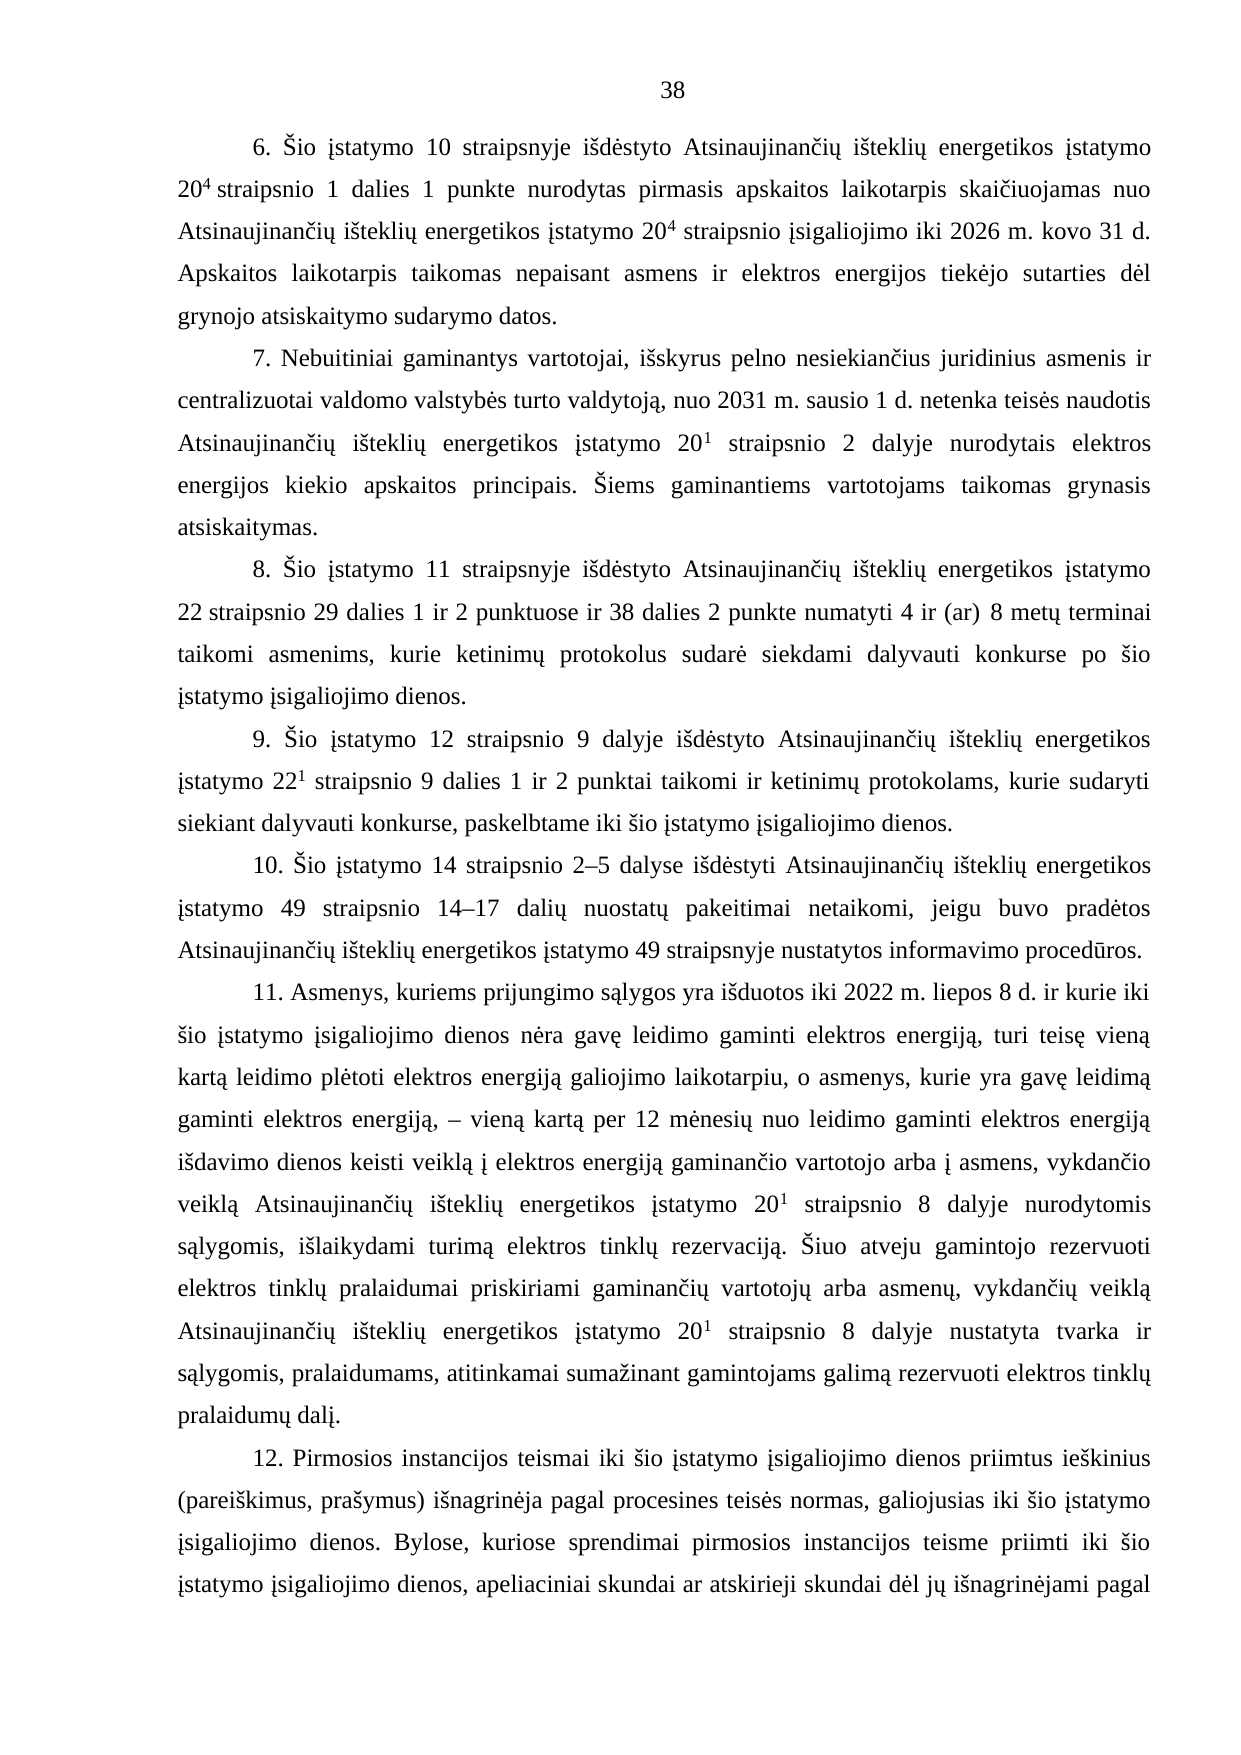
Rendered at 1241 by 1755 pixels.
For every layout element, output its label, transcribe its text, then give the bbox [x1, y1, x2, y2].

text 11. Asmenys, kuriems prijungimo sąlygos yra išduotos iki 2022 m. liepos 8 d. ir kurie iki šio įstatymo įsigaliojimo dienos nėra gavę leidimo gaminti elektros energiją, turi teisę vieną kartą leidimo plėtoti elektros energiją galiojimo laikotarpiu, o asmenys, kurie yra gavę leidimą gaminti elektros energiją, – vieną kartą per 12 mėnesių nuo leidimo gaminti elektros energiją išdavimo dienos keisti veiklą į elektros energiją gaminančio vartotojo arba į asmens, vykdančio veiklą Atsinaujinančių išteklių energetikos įstatymo 201 straipsnio 8 dalyje nurodytomis sąlygomis, išlaikydami turimą elektros tinklų rezervaciją. Šiuo atveju gamintojo rezervuoti elektros tinklų pralaidumai priskiriami gaminančių vartotojų arba asmenų, vykdančių veiklą Atsinaujinančių išteklių energetikos įstatymo 201 straipsnio 8 dalyje nustatyta tvarka ir sąlygomis, pralaidumams, atitinkamai sumažinant gamintojams galimą rezervuoti elektros tinklų pralaidumų dalį. [177, 964, 1152, 1429]
text 7. Nebuitiniai gaminantys vartotojai, išskyrus pelno nesiekiančius juridinius asmenis ir centralizuotai valdomo valstybės turto valdytoją, nuo 2031 m. sausio 1 d. netenka teisės naudotis Atsinaujinančių išteklių energetikos įstatymo 201 straipsnio 2 dalyje nurodytais elektros energijos kiekio apskaitos principais. Šiems gaminantiems vartotojams taikomas grynasis atsiskaitymas. [177, 329, 1152, 541]
text 12. Pirmosios instancijos teismai iki šio įstatymo įsigaliojimo dienos priimtus ieškinius (pareiškimus, prašymus) išnagrinėja pagal procesines teisės normas, galiojusias iki šio įstatymo įsigaliojimo dienos. Bylose, kuriose sprendimai pirmosios instancijos teisme priimti iki šio įstatymo įsigaliojimo dienos, apeliaciniai skundai ar atskirieji skundai dėl jų išnagrinėjami pagal [177, 1429, 1152, 1598]
text 9. Šio įstatymo 12 straipsnio 9 dalyje išdėstyto Atsinaujinančių išteklių energetikos įstatymo 221 straipsnio 9 dalies 1 ir 2 punktai taikomi ir ketinimų protokolams, kurie sudaryti siekiant dalyvauti konkurse, paskelbtame iki šio įstatymo įsigaliojimo dienos. [177, 710, 1152, 837]
text 8. Šio įstatymo 11 straipsnyje išdėstyto Atsinaujinančių išteklių energetikos įstatymo 22 straipsnio 29 dalies 1 ir 2 punktuose ir 38 dalies 2 punkte numatyti 4 ir (ar) 8 metų terminai taikomi asmenims, kurie ketinimų protokolus sudarė siekdami dalyvauti konkurse po šio įstatymo įsigaliojimo dienos. [177, 541, 1152, 710]
text 10. Šio įstatymo 14 straipsnio 2–5 dalyse išdėstyti Atsinaujinančių išteklių energetikos įstatymo 49 straipsnio 14–17 dalių nuostatų pakeitimai netaikomi, jeigu buvo pradėtos Atsinaujinančių išteklių energetikos įstatymo 49 straipsnyje nustatytos informavimo procedūros. [177, 837, 1152, 964]
text 6. Šio įstatymo 10 straipsnyje išdėstyto Atsinaujinančių išteklių energetikos įstatymo 204 straipsnio 1 dalies 1 punkte nurodytas pirmasis apskaitos laikotarpis skaičiuojamas nuo Atsinaujinančių išteklių energetikos įstatymo 204 straipsnio įsigaliojimo iki 2026 m. kovo 31 d. Apskaitos laikotarpis taikomas nepaisant asmens ir elektros energijos tiekėjo sutarties dėl grynojo atsiskaitymo sudarymo datos. [177, 118, 1152, 329]
